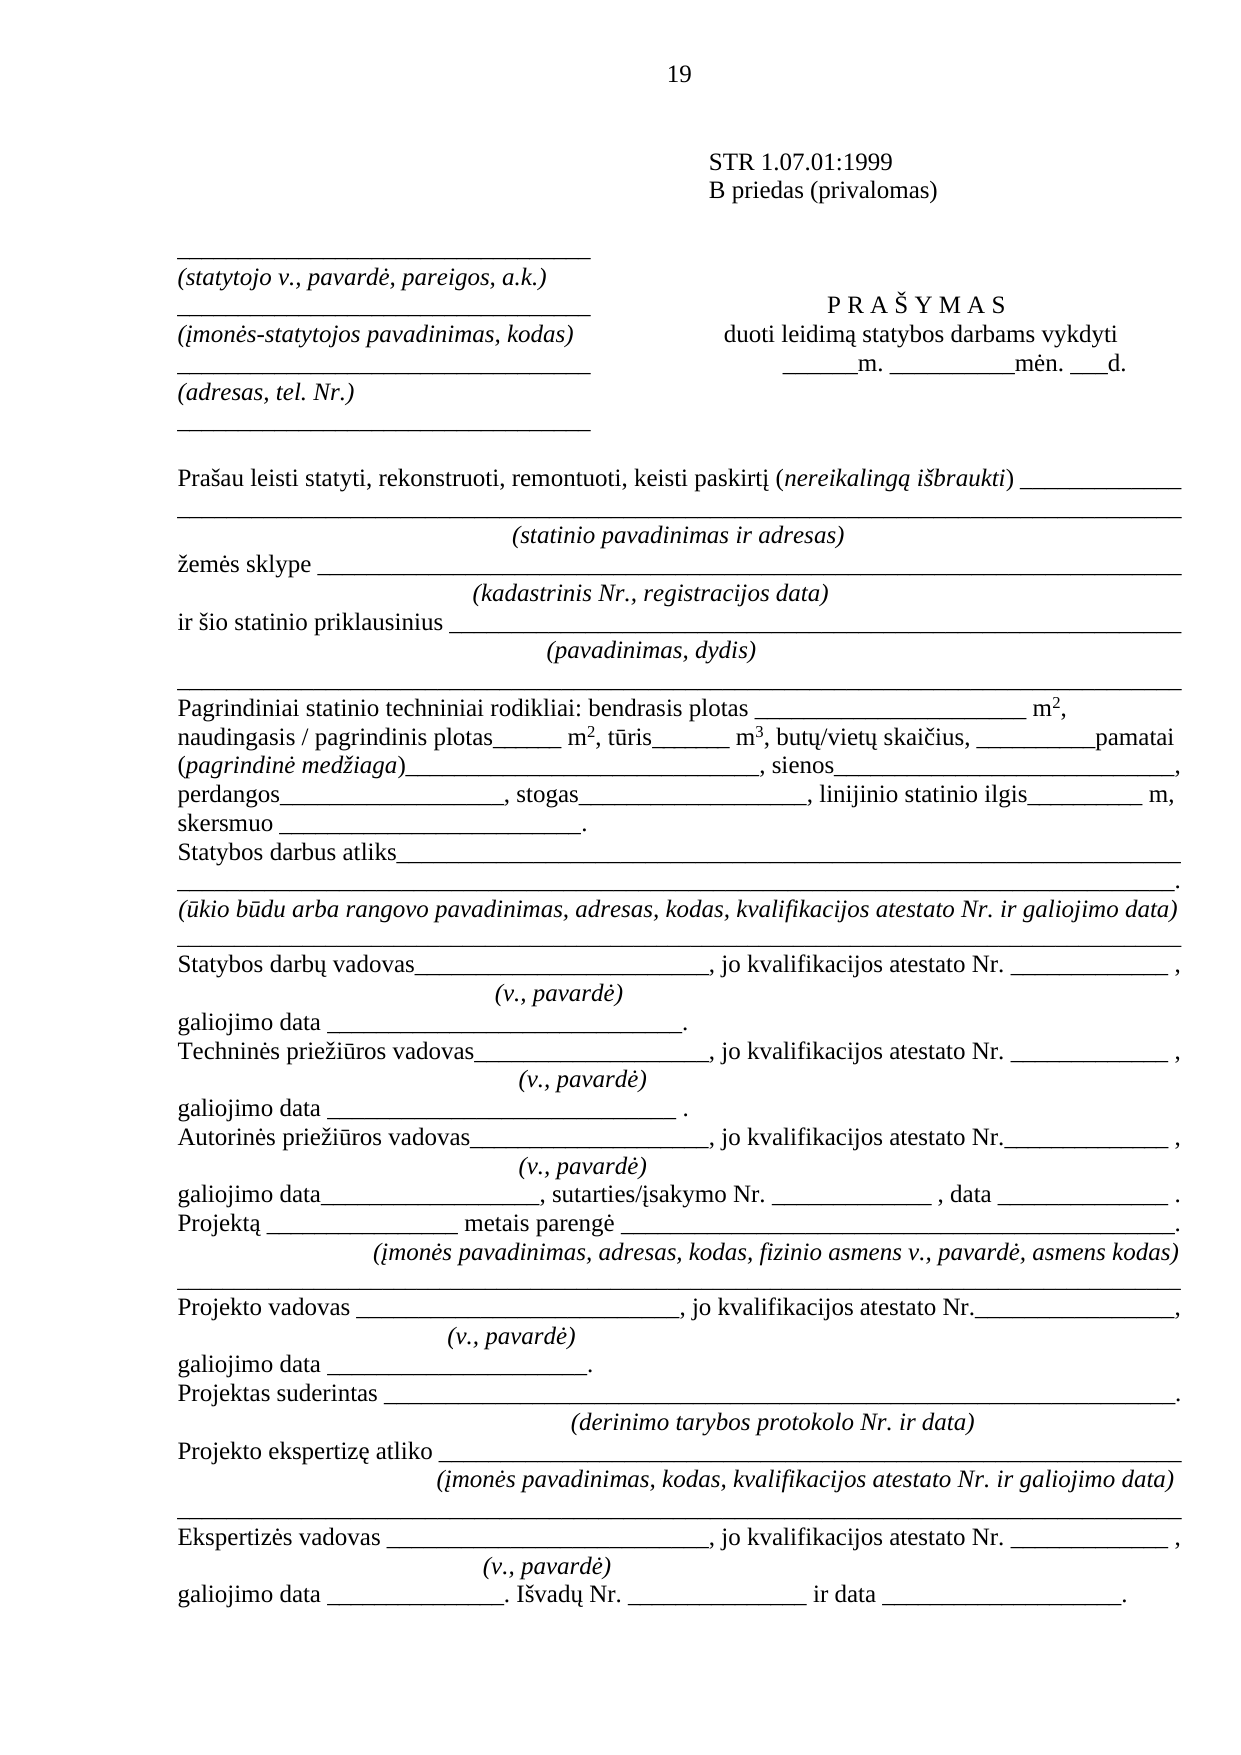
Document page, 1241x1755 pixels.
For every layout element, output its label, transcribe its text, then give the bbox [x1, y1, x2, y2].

text (statinio pavadinimas ir adresas) [177, 521, 1181, 549]
text perdangos , stogas , linijinio statinio ilgis m, [177, 779, 1181, 808]
text galiojimo data . [177, 1007, 1181, 1036]
text galiojimo data . [177, 1349, 1181, 1378]
text Autorinės priežiūros vadovas , jo kvalifikacijos atestato Nr. , [177, 1122, 1181, 1151]
text žemės sklype [177, 549, 1181, 578]
text (v., pavardė) [177, 1551, 1181, 1579]
text (pavadinimas, dydis) [177, 636, 1181, 664]
text (v., pavardė) [177, 1064, 1181, 1093]
text B priedas (privalomas) [177, 176, 1181, 204]
text Projekto ekspertizę atliko [177, 1436, 1181, 1464]
text (ūkio būdu arba rangovo pavadinimas, adresas, kodas, kvalifikacijos atestato Nr. ir galiojimo data) [177, 894, 1181, 923]
text (kadastrinis Nr., registracijos data) [177, 578, 1181, 607]
text (v., pavardė) [177, 1321, 1181, 1349]
text (adresas, tel. Nr.) [177, 377, 1181, 406]
text Projektą metais parengė . [177, 1208, 1181, 1237]
text (derinimo tarybos protokolo Nr. ir data) [177, 1407, 1181, 1436]
text STR 1.07.01:1999 [177, 147, 1181, 176]
text Statybos darbus atliks [177, 837, 1181, 866]
text (pagrindinė medžiaga) , sienos , [177, 751, 1181, 779]
text (įmonės pavadinimas, kodas, kvalifikacijos atestato Nr. ir galiojimo data) [177, 1464, 1181, 1493]
text galiojimo data . Išvadų Nr. ir data . [177, 1579, 1181, 1608]
text ir šio statinio priklausinius [177, 607, 1181, 636]
text (įmonės-statytojos pavadinimas, kodas) duoti leidimą statybos darbams vykdyti [177, 319, 1181, 348]
text Ekspertizės vadovas , jo kvalifikacijos atestato Nr. , [177, 1522, 1181, 1551]
text (įmonės pavadinimas, adresas, kodas, fizinio asmens v., pavardė, asmens kodas) [177, 1237, 1181, 1266]
text Projektas suderintas . [177, 1378, 1181, 1407]
text P R A Š Y M A S [177, 291, 1181, 319]
text Projekto vadovas , jo kvalifikacijos atestato Nr. , [177, 1292, 1181, 1321]
text naudingasis / pagrindinis plotas m2, tūris m3, butų/vietų skaičius, pamatai [177, 722, 1181, 751]
text (statytojo v., pavardė, pareigos, a.k.) [177, 262, 1181, 291]
text ______m. __________mėn. ___d. [177, 348, 1181, 377]
text Statybos darbų vadovas , jo kvalifikacijos atestato Nr. , [177, 949, 1181, 978]
text skersmuo . [177, 808, 1181, 837]
text Prašau leisti statyti, rekonstruoti, remontuoti, keisti paskirtį (nereikalingą išbraukti) [177, 463, 1181, 492]
text galiojimo data , sutarties/įsakymo Nr. , data . [177, 1179, 1181, 1208]
text . [177, 866, 1181, 894]
text (v., pavardė) [177, 1151, 1181, 1179]
text Pagrindiniai statinio techniniai rodikliai: bendrasis plotas m2, [177, 693, 1181, 722]
text (v., pavardė) [177, 978, 1181, 1007]
text Techninės priežiūros vadovas , jo kvalifikacijos atestato Nr. , [177, 1036, 1181, 1064]
text galiojimo data . [177, 1093, 1181, 1122]
